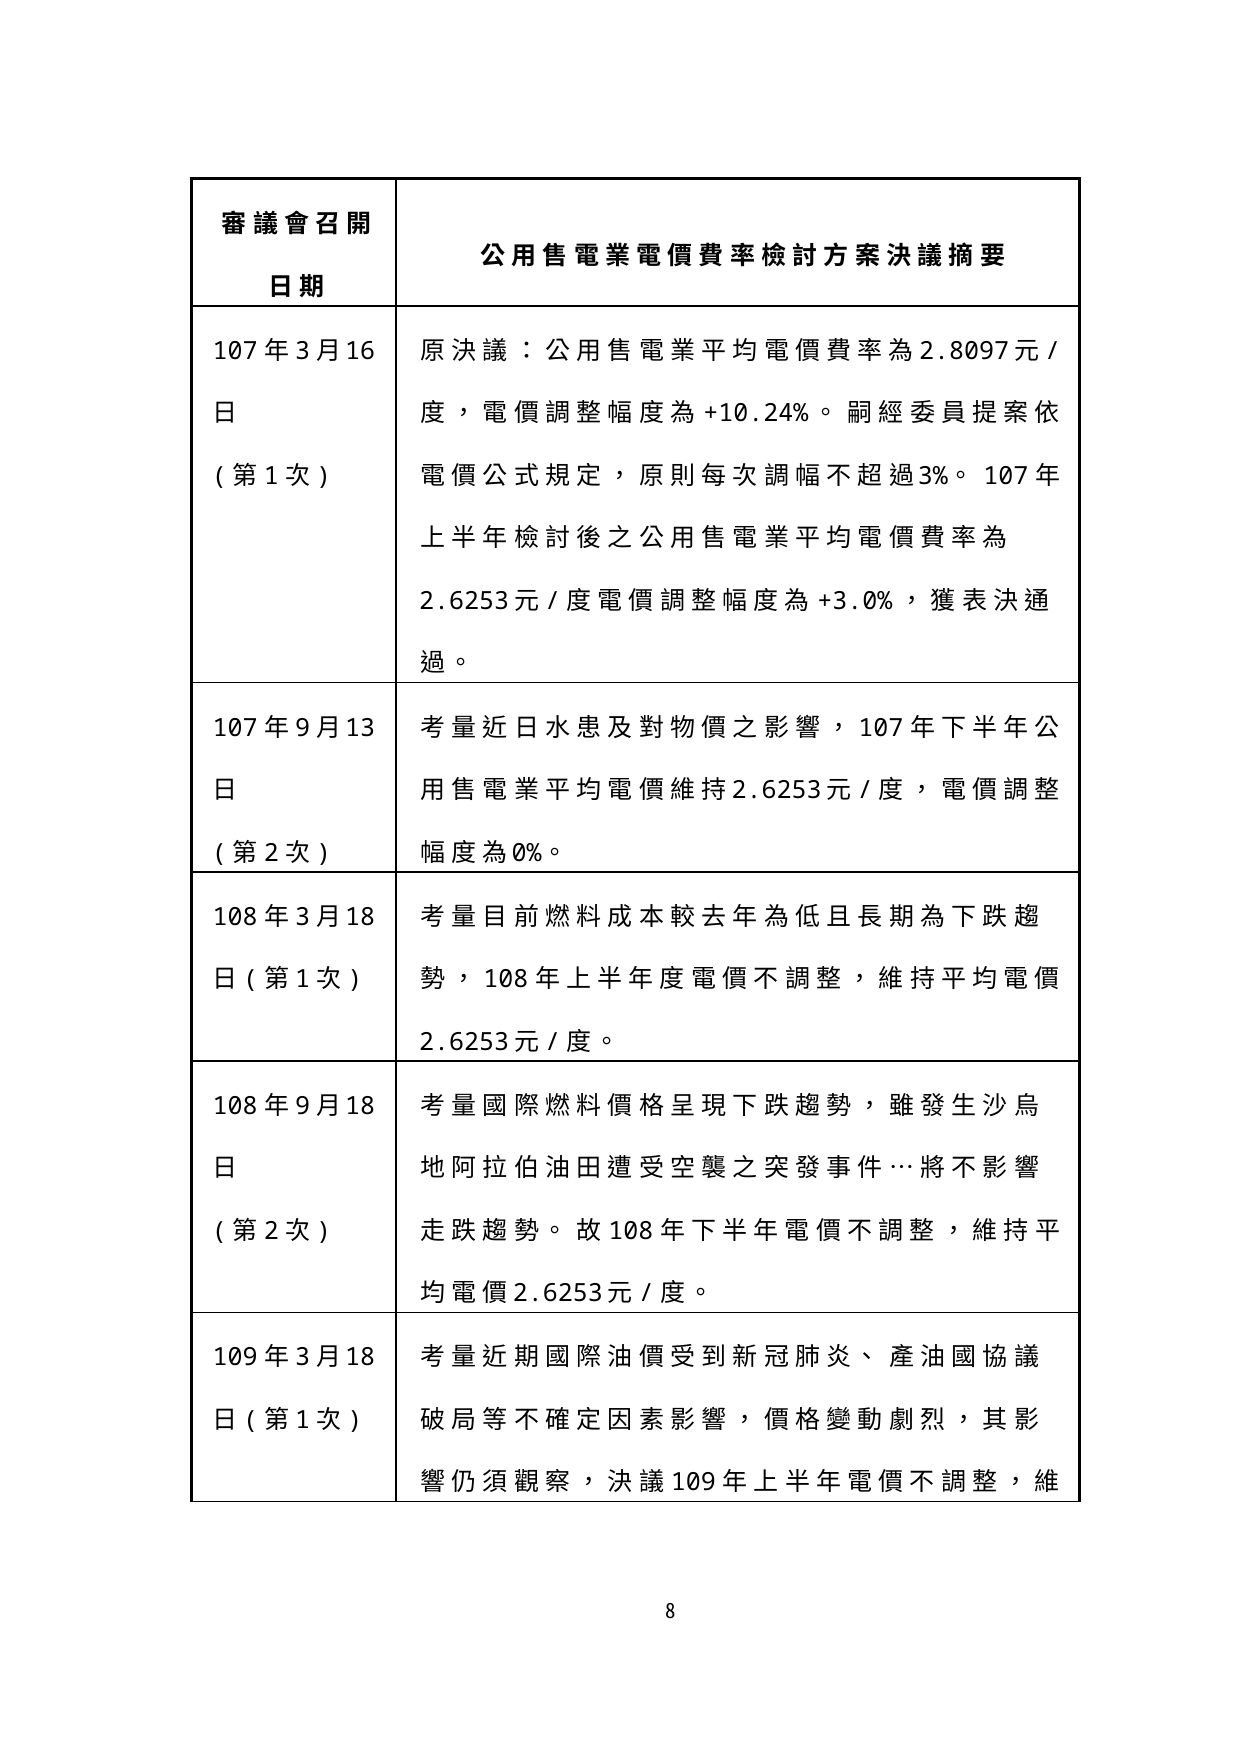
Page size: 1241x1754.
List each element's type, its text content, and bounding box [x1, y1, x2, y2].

table_cell 原決議：公用售電業平均電價費率為2.8097元/度，電價調整幅度為+10.24%。嗣經委員提案依電價公式規定，原則每次調幅不超過3%。107年上半年檢討後之公用售電業平均電價費率為2.6253元/度電價調整幅度為+3.0%，獲表決通過。 [397, 307, 1078, 682]
table_header 審議會召開日期 [193, 180, 395, 305]
table_cell 108年9月18日 (第2次) [193, 1062, 395, 1312]
table_cell 107年9月13日 (第2次) [193, 683, 395, 871]
table_cell 考量近日水患及對物價之影響，107年下半年公用售電業平均電價維持2.6253元/度，電價調整幅度為0%。 [397, 683, 1078, 871]
table_cell 107年3月16日 (第1次) [193, 307, 395, 682]
table_cell 考量近期國際油價受到新冠肺炎、產油國協議破局等不確定因素影響，價格變動劇烈，其影響仍須觀察，決議109年上半年電價不調整，維 [397, 1313, 1078, 1501]
table_header 公用售電業電價費率檢討方案決議摘要 [397, 180, 1078, 305]
table_cell 考量目前燃料成本較去年為低且長期為下跌趨勢，108年上半年度電價不調整，維持平均電價2.6253元/度。 [397, 873, 1078, 1060]
table_cell 108年3月18日(第1次) [193, 873, 395, 1060]
table_cell 109年3月18日(第1次) [193, 1313, 395, 1501]
table_cell 考量國際燃料價格呈現下跌趨勢，雖發生沙烏地阿拉伯油田遭受空襲之突發事件…將不影響走跌趨勢。故108年下半年電價不調整，維持平均電價2.6253元/度。 [397, 1062, 1078, 1312]
